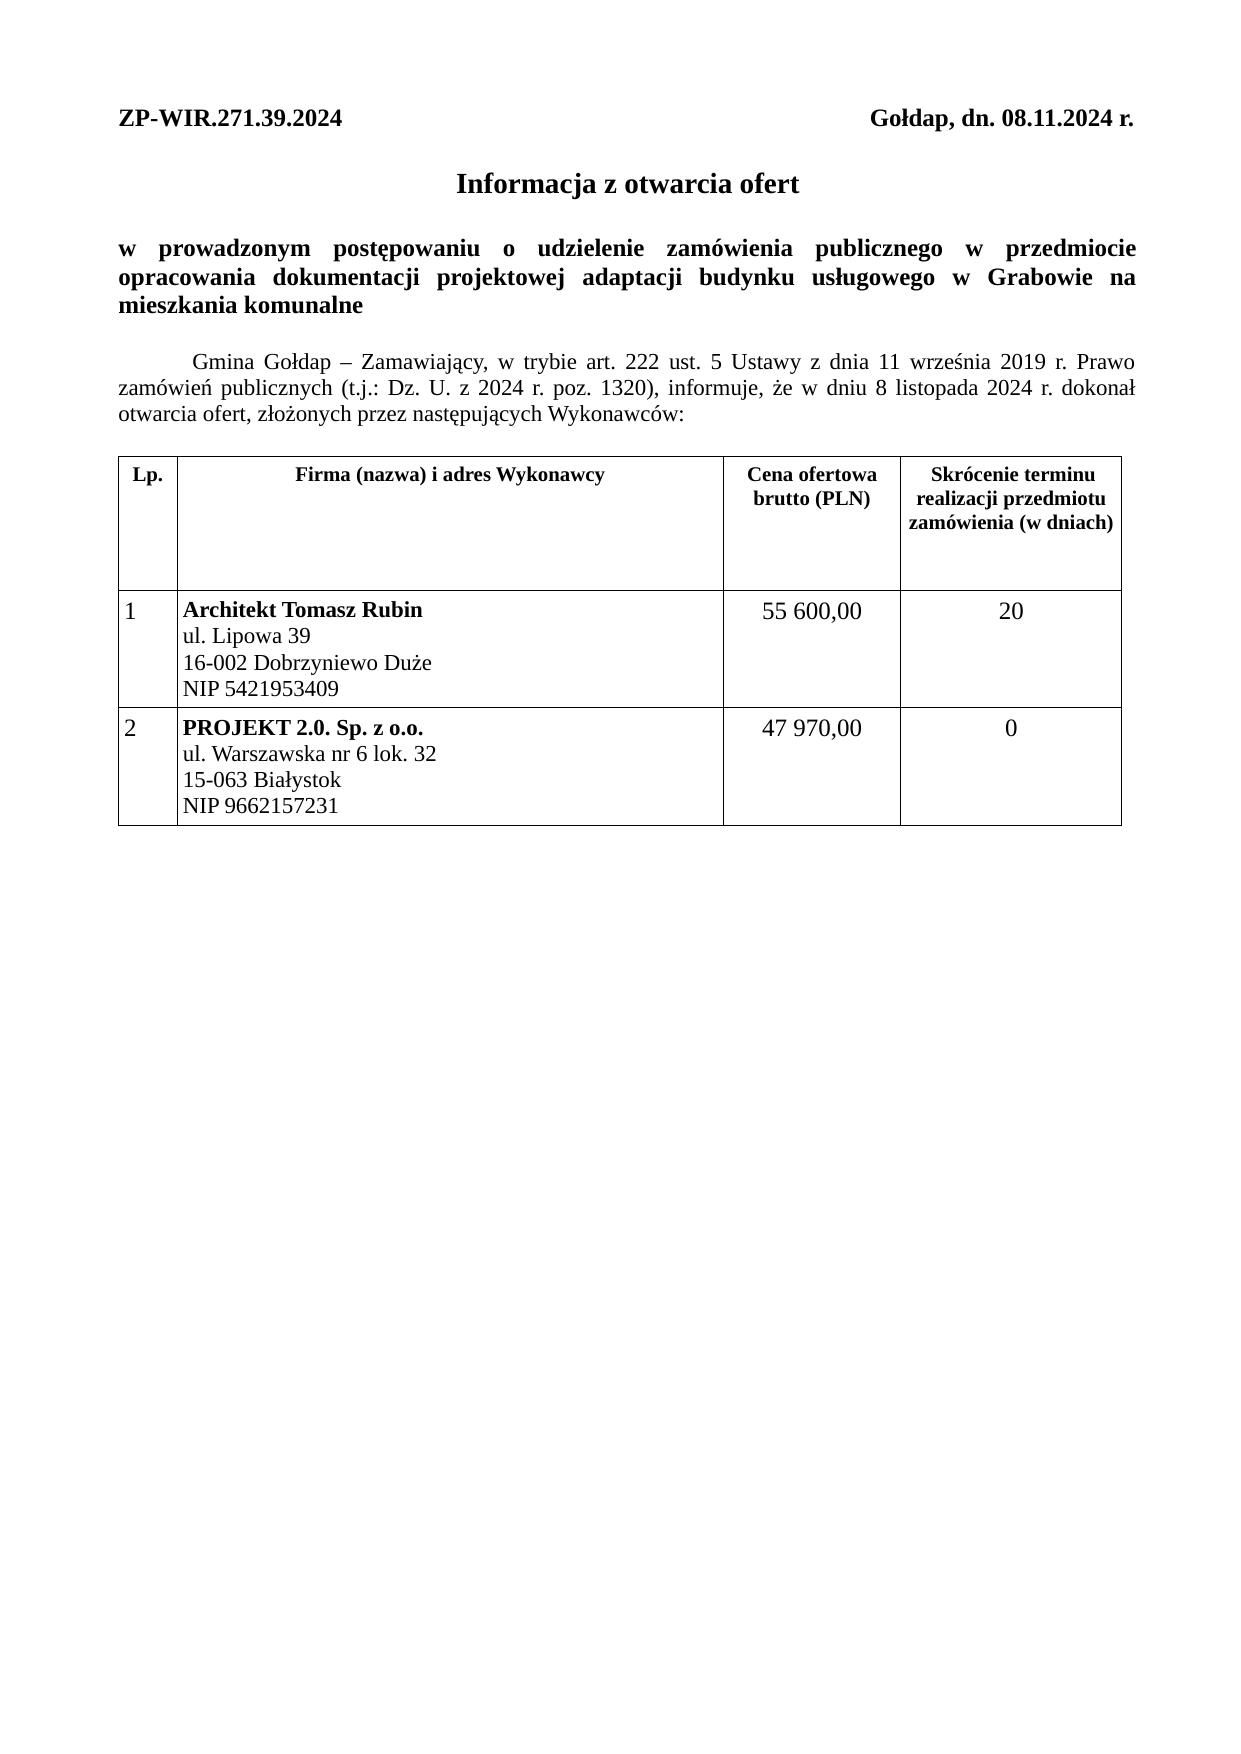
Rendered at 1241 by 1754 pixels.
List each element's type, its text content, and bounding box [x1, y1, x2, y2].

text w prowadzonym postępowaniu o udzielenie zamówienia publicznego w przedmiocie opracowania dokumentacji projektowej adaptacji budynku usługowego w Grabowie na mieszkania komunalne [118, 233, 1137, 319]
table_cell 2 [119, 708, 177, 825]
table_header Firma (nazwa) i adres Wykonawcy [178, 457, 723, 590]
table_cell 55 600,00 [724, 591, 900, 707]
table_header Cena ofertowa brutto (PLN) [724, 457, 900, 590]
text Informacja z otwarcia ofert [118, 166, 1137, 199]
table_header Skrócenie terminu realizacji przedmiotu zamówienia (w dniach) [901, 457, 1121, 590]
table_cell 0 [901, 708, 1121, 825]
table_cell 1 [119, 591, 177, 707]
table_header Lp. [119, 457, 177, 590]
table_cell 47 970,00 [724, 708, 900, 825]
table_cell 20 [901, 591, 1121, 707]
table_cell Architekt Tomasz Rubin ul. Lipowa 39 16-002 Dobrzyniewo Duże NIP 5421953409 [178, 591, 723, 707]
table_cell PROJEKT 2.0. Sp. z o.o. ul. Warszawska nr 6 lok. 32 15-063 Białystok NIP 9662157231 [178, 708, 723, 825]
text ZP-WIR.271.39.2024 Gołdap, dn. 08.11.2024 r. [118, 103, 1137, 132]
text Gmina Gołdap – Zamawiający, w trybie art. 222 ust. 5 Ustawy z dnia 11 września 2019 r. Prawo zamówień publicznych (t.j.: Dz. U. z 2024 r. poz. 1320), informuje, że w dniu 8 listopada 2024 r. dokonał otwarcia ofert, złożonych przez następujących Wykonawców: [118, 348, 1137, 427]
